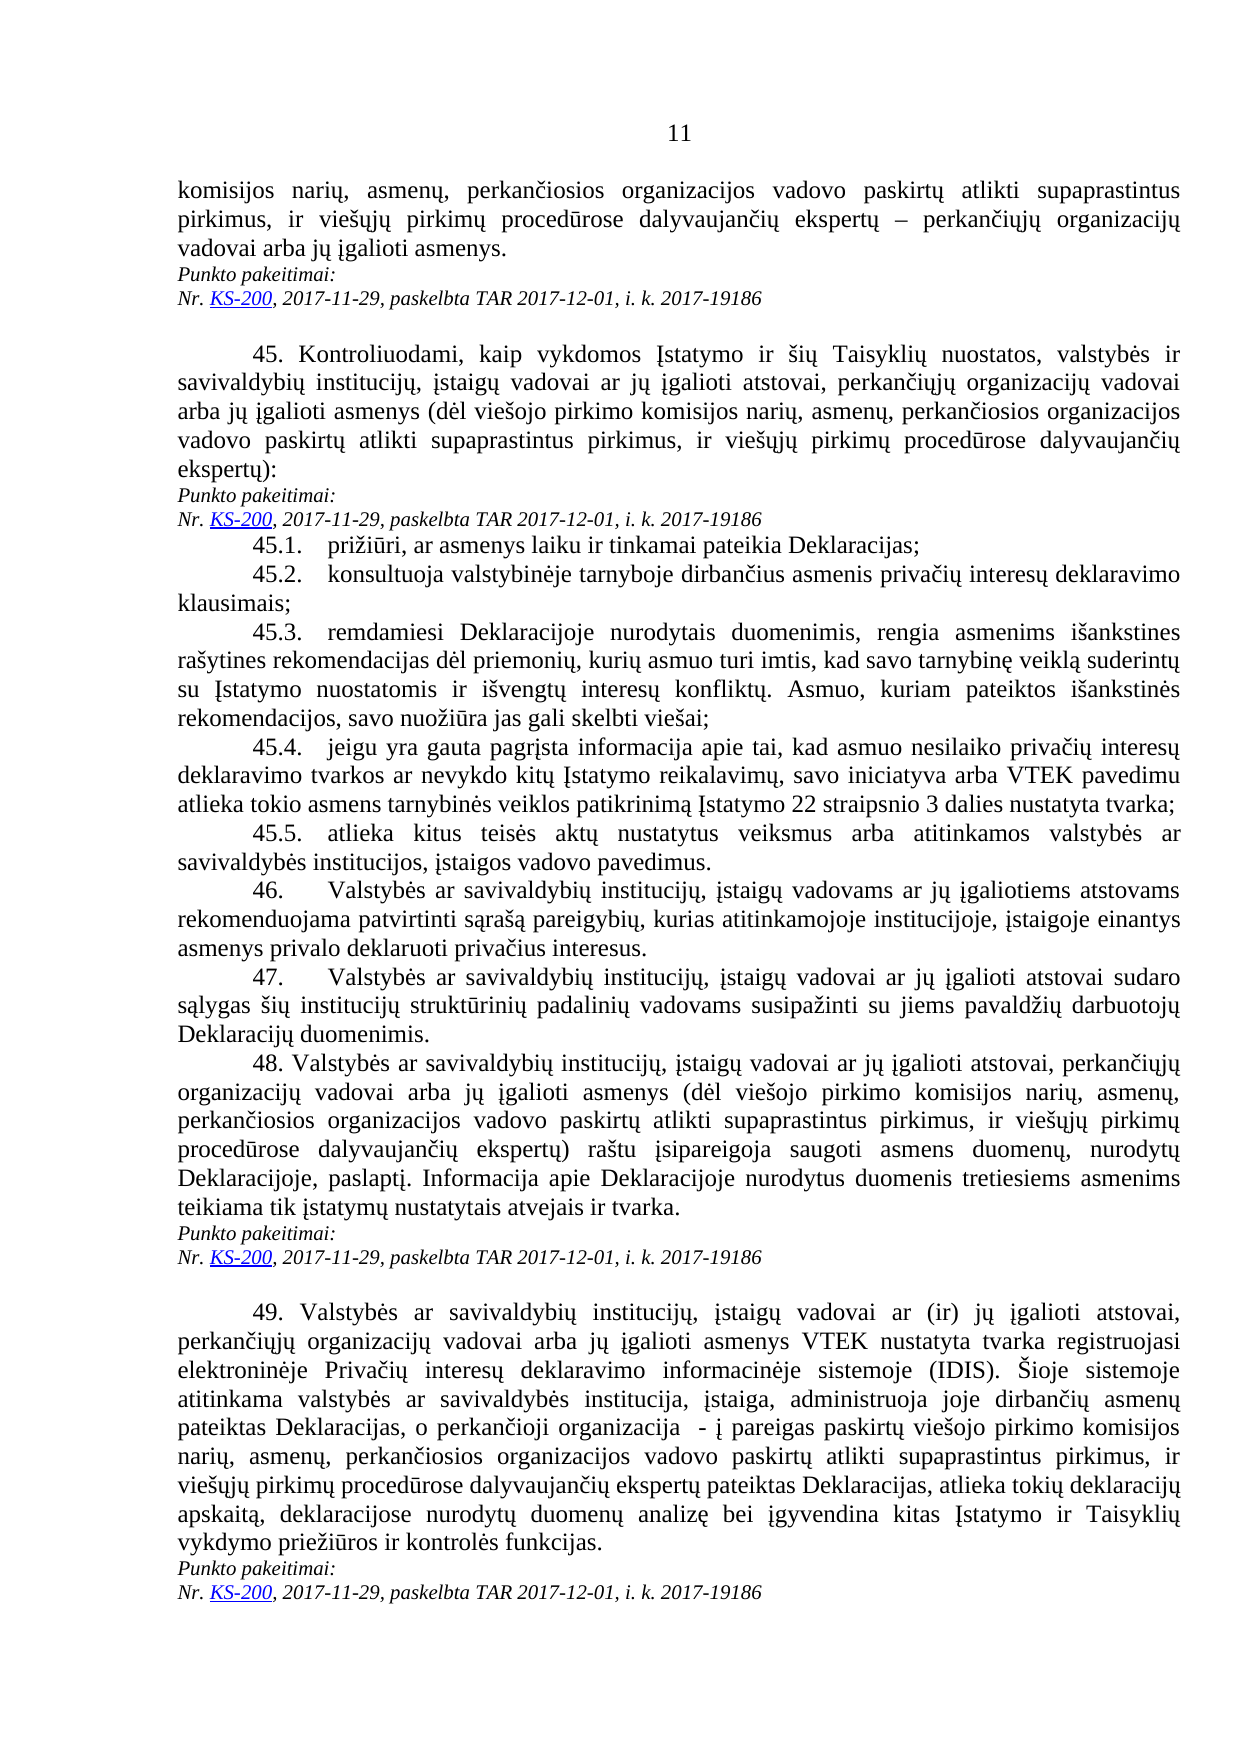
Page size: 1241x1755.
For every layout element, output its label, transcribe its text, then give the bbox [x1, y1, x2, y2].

text Punkto pakeitimai: [177, 262, 1181, 286]
text Punkto pakeitimai: [177, 1556, 1181, 1580]
text Nr. KS-200, 2017-11-29, paskelbta TAR 2017-12-01, i. k. 2017-19186 [177, 1580, 1181, 1604]
text 45.1. prižiūri, ar asmenys laiku ir tinkamai pateikia Deklaracijas; [177, 531, 1181, 559]
text Nr. KS-200, 2017-11-29, paskelbta TAR 2017-12-01, i. k. 2017-19186 [177, 507, 1181, 531]
text 45.4. jeigu yra gauta pagrįsta informacija apie tai, kad asmuo nesilaiko privačių interesų deklaravimo tvarkos ar nevykdo kitų Įstatymo reikalavimų, savo iniciatyva arba VTEK pavedimu atlieka tokio asmens tarnybinės veiklos patikrinimą Įstatymo 22 straipsnio 3 dalies nustatyta tvarka; [177, 732, 1181, 818]
text komisijos narių, asmenų, perkančiosios organizacijos vadovo paskirtų atlikti supaprastintus pirkimus, ir viešųjų pirkimų procedūrose dalyvaujančių ekspertų – perkančiųjų organizacijų vadovai arba jų įgalioti asmenys. [177, 176, 1181, 262]
text 45.2. konsultuoja valstybinėje tarnyboje dirbančius asmenis privačių interesų deklaravimo klausimais; [177, 559, 1181, 617]
text 48. Valstybės ar savivaldybių institucijų, įstaigų vadovai ar jų įgalioti atstovai, perkančiųjų organizacijų vadovai arba jų įgalioti asmenys (dėl viešojo pirkimo komisijos narių, asmenų, perkančiosios organizacijos vadovo paskirtų atlikti supaprastintus pirkimus, ir viešųjų pirkimų procedūrose dalyvaujančių ekspertų) raštu įsipareigoja saugoti asmens duomenų, nurodytų Deklaracijoje, paslaptį. Informacija apie Deklaracijoje nurodytus duomenis tretiesiems asmenims teikiama tik įstatymų nustatytais atvejais ir tvarka. [177, 1048, 1181, 1221]
text Nr. KS-200, 2017-11-29, paskelbta TAR 2017-12-01, i. k. 2017-19186 [177, 286, 1181, 310]
text Punkto pakeitimai: [177, 1221, 1181, 1245]
text Nr. KS-200, 2017-11-29, paskelbta TAR 2017-12-01, i. k. 2017-19186 [177, 1245, 1181, 1269]
text Punkto pakeitimai: [177, 482, 1181, 507]
text 49. Valstybės ar savivaldybių institucijų, įstaigų vadovai ar (ir) jų įgalioti atstovai, perkančiųjų organizacijų vadovai arba jų įgalioti asmenys VTEK nustatyta tvarka registruojasi elektroninėje Privačių interesų deklaravimo informacinėje sistemoje (IDIS). Šioje sistemoje atitinkama valstybės ar savivaldybės institucija, įstaiga, administruoja joje dirbančių asmenų pateiktas Deklaracijas, o perkančioji organizacija - į pareigas paskirtų viešojo pirkimo komisijos narių, asmenų, perkančiosios organizacijos vadovo paskirtų atlikti supaprastintus pirkimus, ir viešųjų pirkimų procedūrose dalyvaujančių ekspertų pateiktas Deklaracijas, atlieka tokių deklaracijų apskaitą, deklaracijose nurodytų duomenų analizę bei įgyvendina kitas Įstatymo ir Taisyklių vykdymo priežiūros ir kontrolės funkcijas. [177, 1297, 1181, 1556]
text 45.3. remdamiesi Deklaracijoje nurodytais duomenimis, rengia asmenims išankstines rašytines rekomendacijas dėl priemonių, kurių asmuo turi imtis, kad savo tarnybinę veiklą suderintų su Įstatymo nuostatomis ir išvengtų interesų konfliktų. Asmuo, kuriam pateiktos išankstinės rekomendacijos, savo nuožiūra jas gali skelbti viešai; [177, 617, 1181, 732]
text 47. Valstybės ar savivaldybių institucijų, įstaigų vadovai ar jų įgalioti atstovai sudaro sąlygas šių institucijų struktūrinių padalinių vadovams susipažinti su jiems pavaldžių darbuotojų Deklaracijų duomenimis. [177, 962, 1181, 1048]
text 45.5. atlieka kitus teisės aktų nustatytus veiksmus arba atitinkamos valstybės ar savivaldybės institucijos, įstaigos vadovo pavedimus. [177, 818, 1181, 876]
text 45. Kontroliuodami, kaip vykdomos Įstatymo ir šių Taisyklių nuostatos, valstybės ir savivaldybių institucijų, įstaigų vadovai ar jų įgalioti atstovai, perkančiųjų organizacijų vadovai arba jų įgalioti asmenys (dėl viešojo pirkimo komisijos narių, asmenų, perkančiosios organizacijos vadovo paskirtų atlikti supaprastintus pirkimus, ir viešųjų pirkimų procedūrose dalyvaujančių ekspertų): [177, 339, 1181, 482]
text 46. Valstybės ar savivaldybių institucijų, įstaigų vadovams ar jų įgaliotiems atstovams rekomenduojama patvirtinti sąrašą pareigybių, kurias atitinkamojoje institucijoje, įstaigoje einantys asmenys privalo deklaruoti privačius interesus. [177, 876, 1181, 962]
